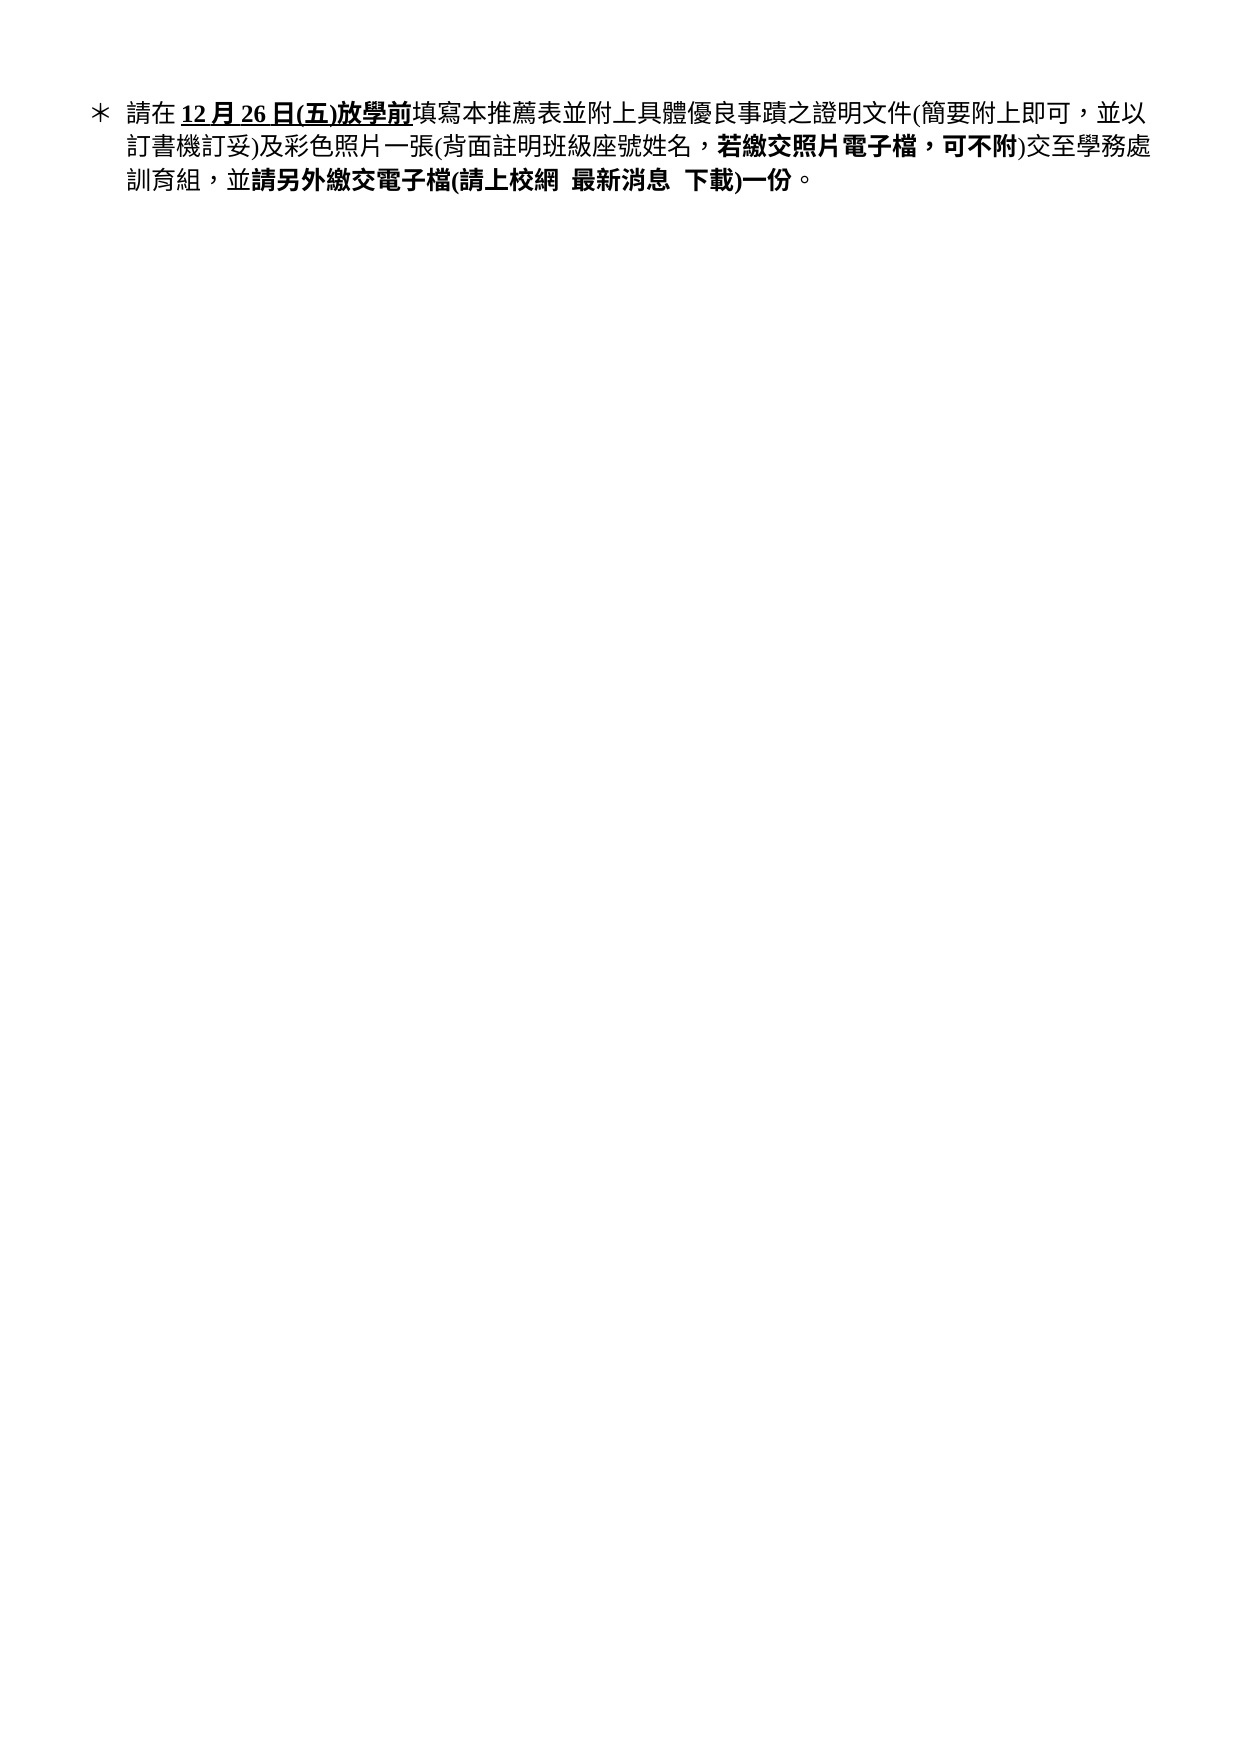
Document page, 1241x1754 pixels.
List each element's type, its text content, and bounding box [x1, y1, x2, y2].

list 請在12月26日(五)放學前填寫本推薦表並附上具體優良事蹟之證明文件(簡要附上即可，並以訂書機訂妥)及彩色照片一張(背面註明班級座號姓名，若繳交照片電子檔，可不附)交至學務處訓育組，並請另外繳交電子檔(請上校網 最新消息 下載)一份。 [89, 96, 1152, 196]
